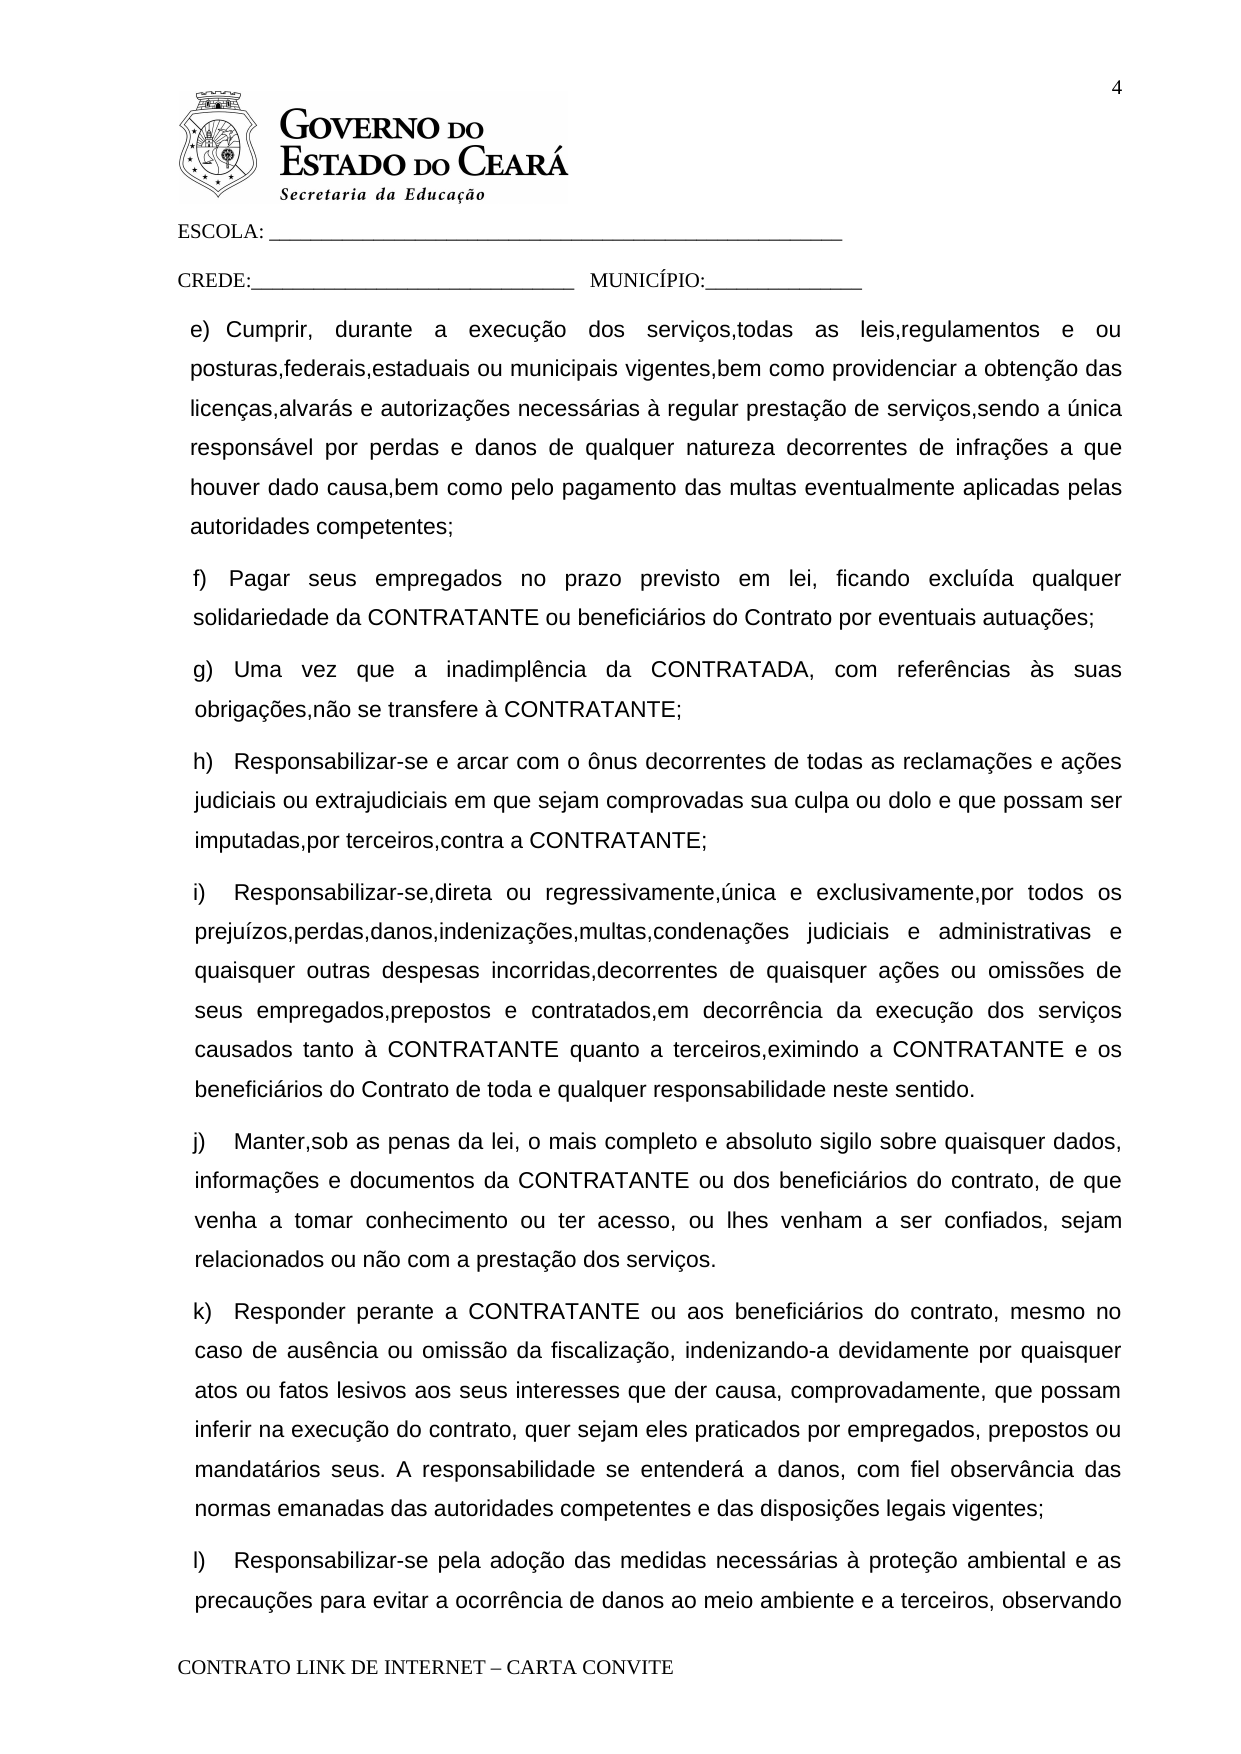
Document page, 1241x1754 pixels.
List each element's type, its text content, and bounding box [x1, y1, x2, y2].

list Responsabilizar-se e arcar com o ônus decorrentes de todas as reclamações e ações judiciais ou extrajudiciais em que sejam comprovadas sua culpa ou dolo e que possam ser imputadas,por terceiros,contra a CONTRATANTE; [193, 748, 1122, 853]
list Pagar seus empregados no prazo previsto em lei, ficando excluída qualquer solidariedade da CONTRATANTE ou beneficiários do Contrato por eventuais autuações; [193, 565, 1122, 631]
list Uma vez que a inadimplência da CONTRATADA, com referências às suas obrigações,não se transfere à CONTRATANTE; [193, 656, 1122, 722]
list Responsabilizar-se,direta ou regressivamente,única e exclusivamente,por todos os prejuízos,perdas,danos,indenizações,multas,condenações judiciais e administrativas e quaisquer outras despesas incorridas,decorrentes de quaisquer ações ou omissões de seus empregados,prepostos e contratados,em decorrência da execução dos serviços causados tanto à CONTRATANTE quanto a terceiros,eximindo a CONTRATANTE e os beneficiários do Contrato de toda e qualquer responsabilidade neste sentido. [193, 878, 1122, 1102]
picture [179, 91, 569, 204]
list Responsabilizar-se pela adoção das medidas necessárias à proteção ambiental e as precauções para evitar a ocorrência de danos ao meio ambiente e a terceiros, observando [193, 1547, 1122, 1613]
list Responder perante a CONTRATANTE ou aos beneficiários do contrato, mesmo no caso de ausência ou omissão da fiscalização, indenizando-a devidamente por quaisquer atos ou fatos lesivos aos seus interesses que der causa, comprovadamente, que possam inferir na execução do contrato, quer sejam eles praticados por empregados, prepostos ou mandatários seus. A responsabilidade se entenderá a danos, com fiel observância das normas emanadas das autoridades competentes e das disposições legais vigentes; [193, 1298, 1122, 1522]
list Manter,sob as penas da lei, o mais completo e absoluto sigilo sobre quaisquer dados, informações e documentos da CONTRATANTE ou dos beneficiários do contrato, de que venha a tomar conhecimento ou ter acesso, ou lhes venham a ser confiados, sejam relacionados ou não com a prestação dos serviços. [193, 1128, 1122, 1272]
list Cumprir, durante a execução dos serviços,todas as leis,regulamentos e ou posturas,federais,estaduais ou municipais vigentes,bem como providenciar a obtenção das licenças,alvarás e autorizações necessárias à regular prestação de serviços,sendo a única responsável por perdas e danos de qualquer natureza decorrentes de infrações a que houver dado causa,bem como pelo pagamento das multas eventualmente aplicadas pelas autoridades competentes; [190, 316, 1122, 539]
